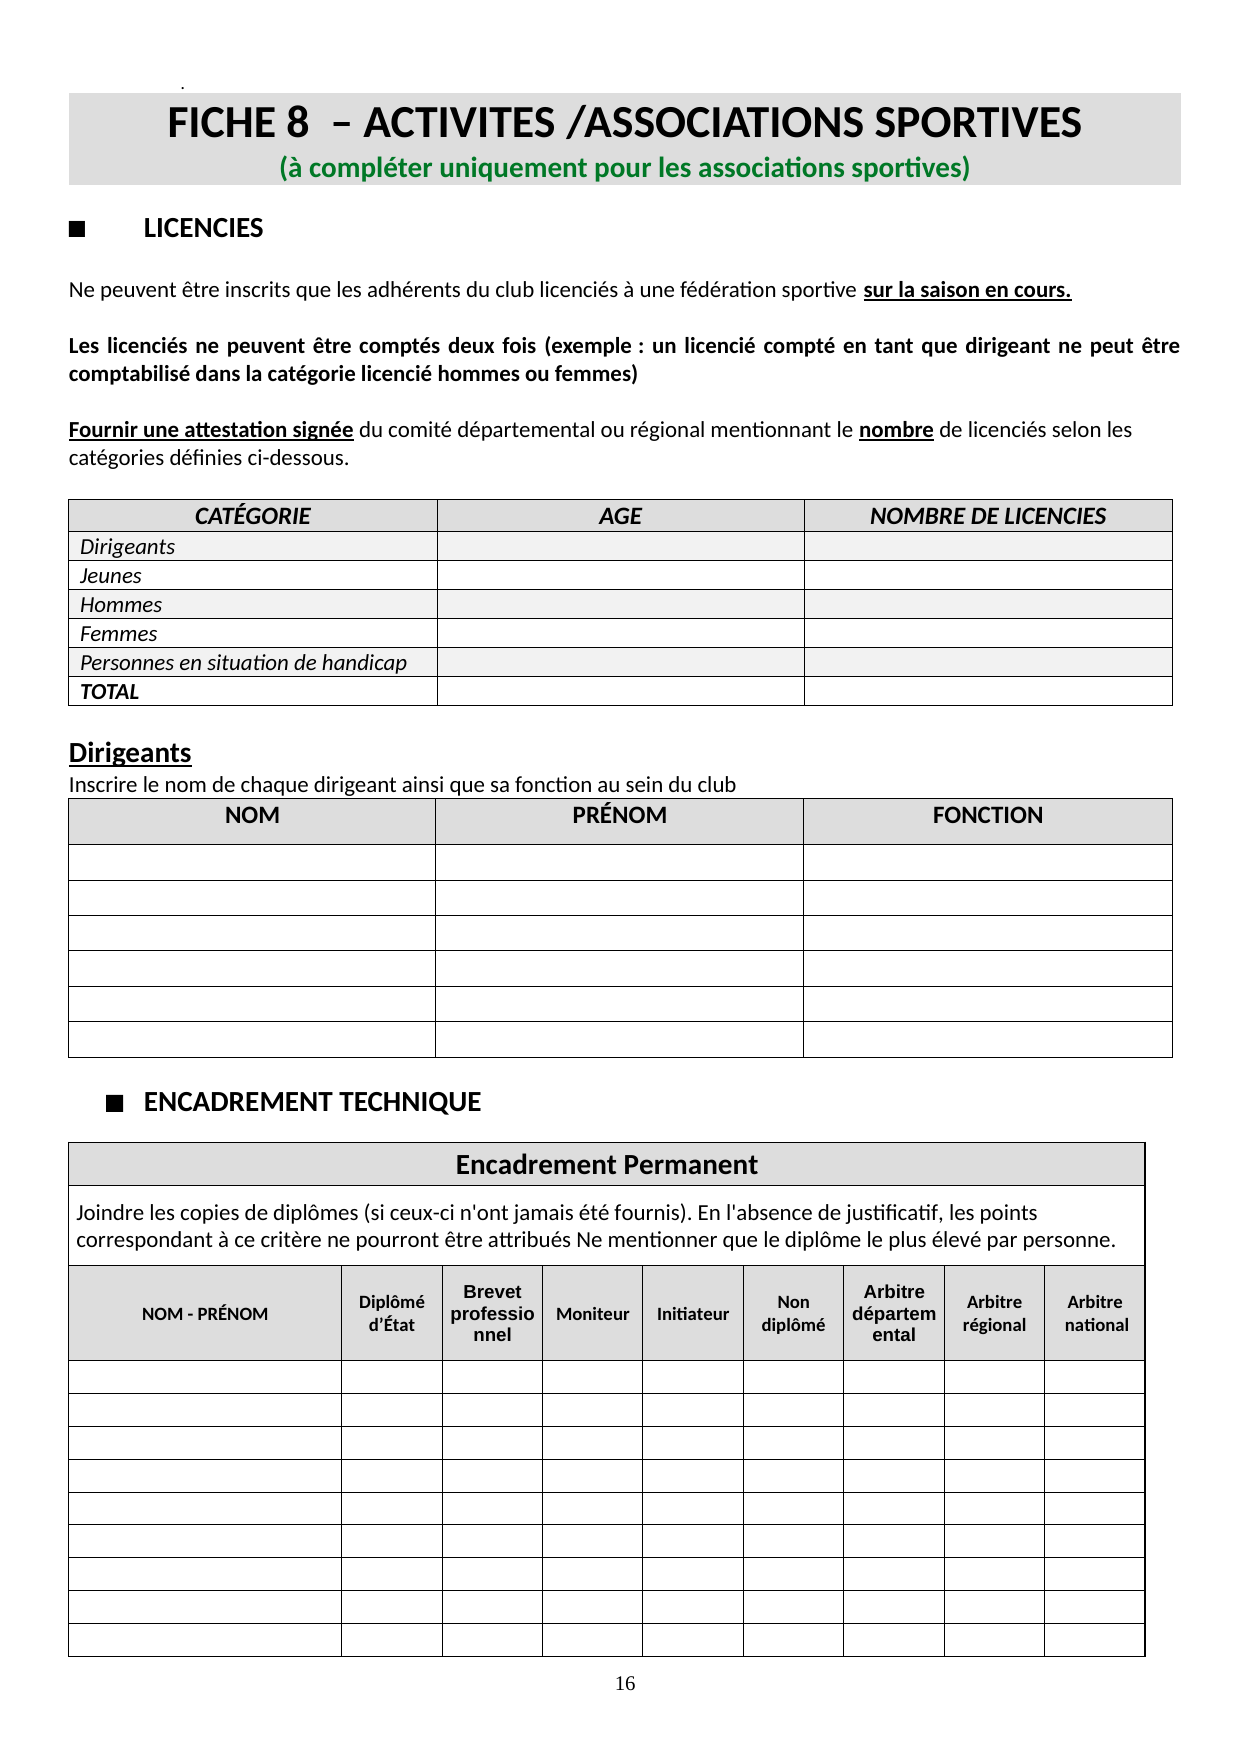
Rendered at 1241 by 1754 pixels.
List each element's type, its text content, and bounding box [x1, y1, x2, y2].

table_cell [443, 1361, 542, 1393]
table_cell [804, 1022, 1172, 1057]
table_header PRÉNOM [436, 799, 803, 844]
table_cell [945, 1624, 1044, 1656]
table_cell Jeunes [69, 561, 437, 589]
table_cell [744, 1624, 843, 1656]
table_cell [69, 1427, 341, 1459]
table_cell Femmes [69, 619, 437, 647]
table_cell [438, 561, 804, 589]
table_cell [804, 916, 1172, 950]
table_cell [69, 845, 435, 879]
table_header AGE [438, 500, 804, 531]
table_cell [945, 1591, 1044, 1623]
table_cell [804, 881, 1172, 915]
table_cell [436, 951, 803, 986]
table_header CATÉGORIE [69, 500, 437, 531]
table_cell [69, 951, 435, 986]
table_cell [643, 1493, 743, 1524]
table_cell [69, 1022, 435, 1057]
table_cell [805, 677, 1172, 705]
table_cell [438, 648, 804, 676]
table_cell [643, 1591, 743, 1623]
table_cell [436, 1022, 803, 1057]
table_header Encadrement Permanent [69, 1143, 1144, 1185]
table_cell Personnes en situation de handicap [69, 648, 437, 676]
table_cell [1045, 1558, 1144, 1590]
subtitle (à compléter uniquement pour les associations sportives) [69, 149, 1181, 185]
table_cell [438, 677, 804, 705]
table_cell [805, 561, 1172, 589]
table_cell [945, 1394, 1044, 1426]
table_cell [805, 590, 1172, 618]
table_cell [744, 1460, 843, 1492]
table_cell [643, 1624, 743, 1656]
table_cell [443, 1460, 542, 1492]
table_cell Dirigeants [69, 532, 437, 560]
table_cell [844, 1591, 944, 1623]
table_cell TOTAL [69, 677, 437, 705]
text Inscrire le nom de chaque dirigeant ainsi que sa fonction au sein du club [69, 770, 1181, 798]
table_cell [342, 1558, 442, 1590]
table_cell [543, 1624, 642, 1656]
table_cell [1045, 1427, 1144, 1459]
table_cell [543, 1591, 642, 1623]
table_cell [69, 1558, 341, 1590]
table_cell [436, 845, 803, 879]
table_cell [69, 1394, 341, 1426]
table_cell Brevet professionnel [443, 1266, 542, 1360]
table_cell [844, 1525, 944, 1557]
table_cell [804, 987, 1172, 1021]
table_cell [69, 1525, 341, 1557]
table_cell NOM - PRÉNOM [69, 1266, 341, 1360]
text Les licenciés ne peuvent être comptés deux fois (exemple : un licencié compté en tant que dirigeant ne peut être comptabilisé dans la catégorie licencié hommes ou femmes) [69, 331, 1181, 387]
table_cell [69, 1460, 341, 1492]
table_cell [805, 532, 1172, 560]
table_cell [643, 1558, 743, 1590]
table_cell [342, 1361, 442, 1393]
table_cell [443, 1394, 542, 1426]
table_cell [945, 1361, 1044, 1393]
table_cell Diplômé d’État [342, 1266, 442, 1360]
table_cell [342, 1493, 442, 1524]
table_cell [443, 1558, 542, 1590]
table_cell [844, 1361, 944, 1393]
table_cell [443, 1427, 542, 1459]
table_cell [945, 1493, 1044, 1524]
table_cell [342, 1394, 442, 1426]
table_cell Hommes [69, 590, 437, 618]
table_cell [844, 1624, 944, 1656]
table_cell [643, 1361, 743, 1393]
table_cell [1045, 1493, 1144, 1524]
table_cell [1045, 1624, 1144, 1656]
table_cell [744, 1394, 843, 1426]
table_cell [438, 532, 804, 560]
table_cell Arbitre départemental [844, 1266, 944, 1360]
table_cell [543, 1493, 642, 1524]
table_cell [945, 1525, 1044, 1557]
table_cell [69, 1624, 341, 1656]
list LICENCIES [69, 209, 1181, 244]
table_cell [1045, 1525, 1144, 1557]
table_cell [945, 1558, 1044, 1590]
table_cell [1045, 1361, 1144, 1393]
table_cell Arbitre régional [945, 1266, 1044, 1360]
table_cell [844, 1460, 944, 1492]
table_cell [342, 1525, 442, 1557]
table_cell [543, 1525, 642, 1557]
table_cell [805, 648, 1172, 676]
table_cell [69, 1361, 341, 1393]
table_cell [543, 1460, 642, 1492]
table_cell [744, 1361, 843, 1393]
table_cell [1045, 1394, 1144, 1426]
table_cell [436, 916, 803, 950]
table_cell Initiateur [643, 1266, 743, 1360]
table_header FONCTION [804, 799, 1172, 844]
table_cell [438, 590, 804, 618]
table_cell [342, 1427, 442, 1459]
table_header NOMBRE DE LICENCIES [805, 500, 1172, 531]
table_header NOM [69, 799, 435, 844]
table_cell Arbitre national [1045, 1266, 1144, 1360]
table_cell [744, 1427, 843, 1459]
table_cell [804, 845, 1172, 879]
list ENCADREMENT TECHNIQUE [106, 1083, 1181, 1119]
table_cell [1045, 1460, 1144, 1492]
text Fournir une attestation signée du comité départemental ou régional mentionnant le nombre de licenciés selon les catégories définies ci-dessous. [69, 415, 1181, 471]
table_cell [443, 1525, 542, 1557]
table_cell [643, 1394, 743, 1426]
subtitle FICHE 8 – ACTIVITES /ASSOCIATIONS SPORTIVES [69, 93, 1181, 149]
table_cell [436, 881, 803, 915]
table_cell [69, 916, 435, 950]
subtitle Dirigeants [69, 734, 1181, 770]
table_cell [844, 1558, 944, 1590]
table_cell [69, 987, 435, 1021]
table_cell [69, 881, 435, 915]
table_cell [643, 1427, 743, 1459]
table_cell [443, 1591, 542, 1623]
table_cell [436, 987, 803, 1021]
table_cell [744, 1591, 843, 1623]
table_cell [643, 1460, 743, 1492]
table_cell [543, 1394, 642, 1426]
table_cell [1045, 1591, 1144, 1623]
table_cell [744, 1493, 843, 1524]
table_cell [844, 1493, 944, 1524]
table_cell [443, 1624, 542, 1656]
table_cell [438, 619, 804, 647]
table_cell [543, 1427, 642, 1459]
table_cell [342, 1460, 442, 1492]
table_cell [804, 951, 1172, 986]
text Ne peuvent être inscrits que les adhérents du club licenciés à une fédération sportive sur la saison en cours. [69, 275, 1181, 303]
table_cell [744, 1525, 843, 1557]
table_cell [945, 1460, 1044, 1492]
table_cell Moniteur [543, 1266, 642, 1360]
table_cell [342, 1624, 442, 1656]
table_cell Joindre les copies de diplômes (si ceux-ci n'ont jamais été fournis). En l'absence de justificatif, les points correspondant à ce critère ne pourront être attribués Ne mentionner que le diplôme le plus élevé par personne. [69, 1186, 1144, 1265]
table_cell [543, 1361, 642, 1393]
table_cell [844, 1394, 944, 1426]
table_cell [443, 1493, 542, 1524]
table_cell [342, 1591, 442, 1623]
table_cell [844, 1427, 944, 1459]
table_cell [945, 1427, 1044, 1459]
table_cell [805, 619, 1172, 647]
table_cell [69, 1493, 341, 1524]
table_cell [69, 1591, 341, 1623]
table_cell [643, 1525, 743, 1557]
table_cell Non diplômé [744, 1266, 843, 1360]
table_cell [744, 1558, 843, 1590]
table_cell [543, 1558, 642, 1590]
